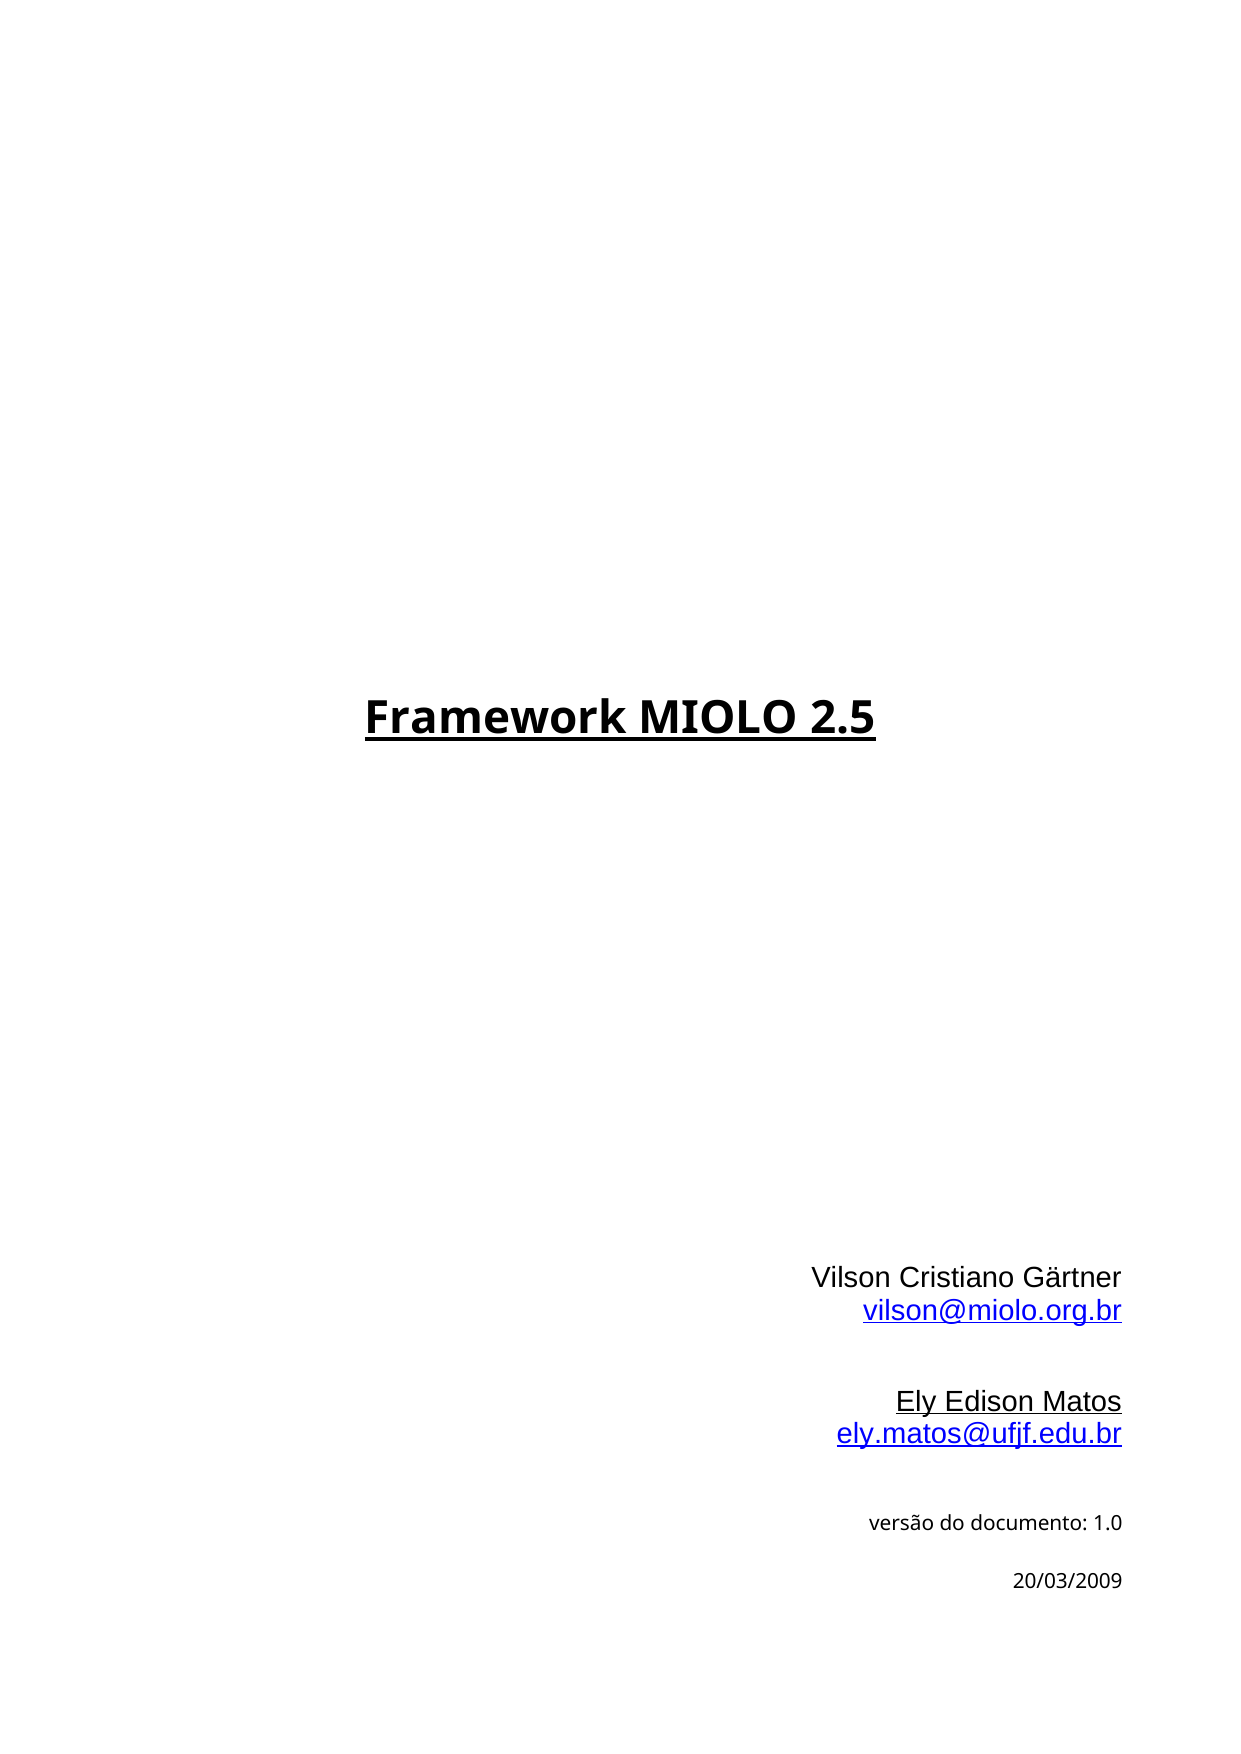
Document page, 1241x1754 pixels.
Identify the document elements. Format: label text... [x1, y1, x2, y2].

text 20/03/2009 [118, 1566, 1122, 1594]
text Framework MIOLO 2.5 [118, 685, 1122, 747]
text versão do documento: 1.0 [118, 1508, 1122, 1537]
text Ely Edison Matos ely.matos@ufjf.edu.br [118, 1384, 1122, 1450]
text Vilson Cristiano Gärtner vilson@miolo.org.br [118, 1261, 1122, 1326]
